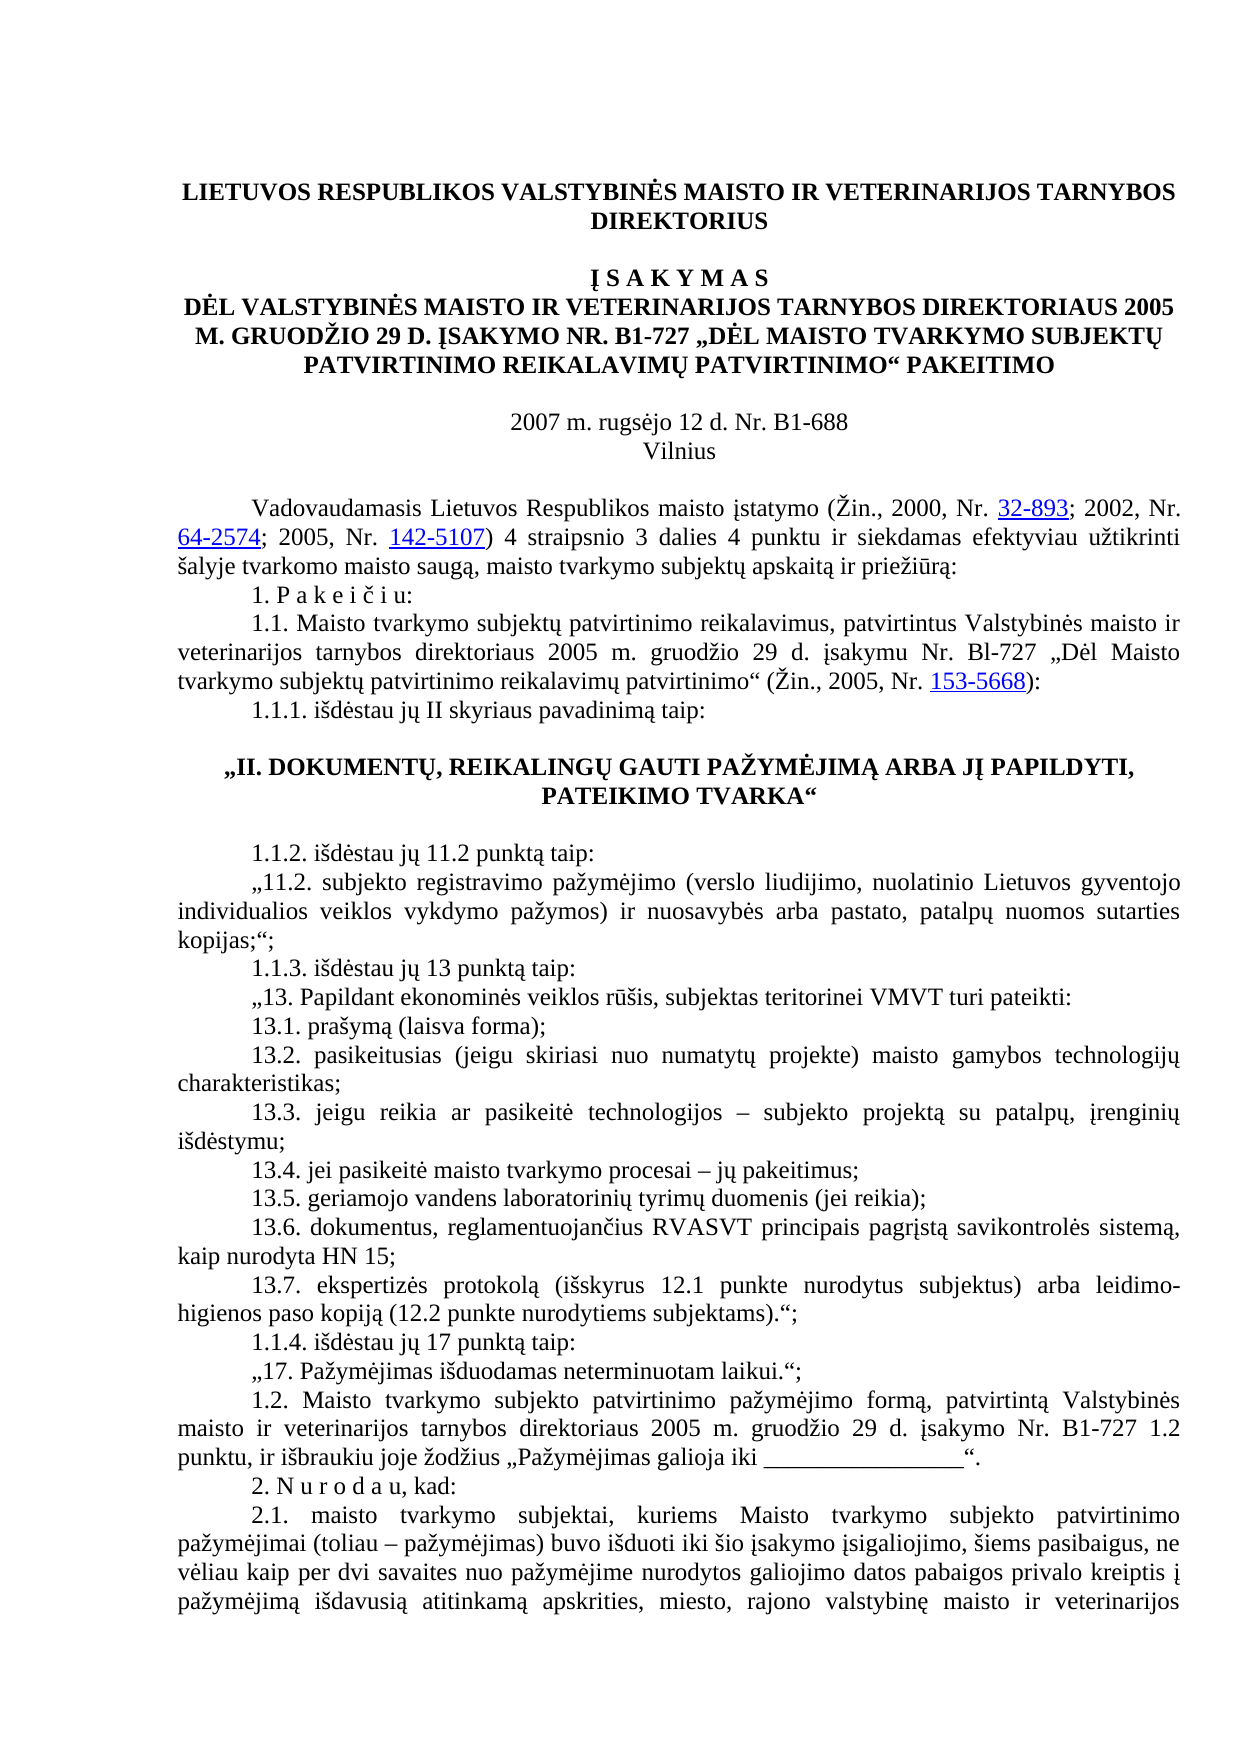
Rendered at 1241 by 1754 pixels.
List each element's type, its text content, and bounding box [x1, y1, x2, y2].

text „11.2. subjekto registravimo pažymėjimo (verslo liudijimo, nuolatinio Lietuvos gyventojo individualios veiklos vykdymo pažymos) ir nuosavybės arba pastato, patalpų nuomos sutarties kopijas;“; [177, 867, 1181, 953]
text 1.2. Maisto tvarkymo subjekto patvirtinimo pažymėjimo formą, patvirtintą Valstybinės maisto ir veterinarijos tarnybos direktoriaus 2005 m. gruodžio 29 d. įsakymo Nr. B1-727 1.2 punktu, ir išbraukiu joje žodžius „Pažymėjimas galioja iki ________________“. [177, 1385, 1181, 1471]
text 2007 m. rugsėjo 12 d. Nr. B1-688 [177, 407, 1181, 436]
text 13.2. pasikeitusias (jeigu skiriasi nuo numatytų projekte) maisto gamybos technologijų charakteristikas; [177, 1040, 1181, 1097]
text DĖL VALSTYBINĖS MAISTO IR VETERINARIJOS TARNYBOS DIREKTORIAUS 2005 M. GRUODŽIO 29 D. ĮSAKYMO NR. B1-727 „DĖL MAISTO TVARKYMO SUBJEKTŲ PATVIRTINIMO REIKALAVIMŲ PATVIRTINIMO“ PAKEITIMO [177, 292, 1181, 378]
text 2.1. maisto tvarkymo subjektai, kuriems Maisto tvarkymo subjekto patvirtinimo pažymėjimai (toliau – pažymėjimas) buvo išduoti iki šio įsakymo įsigaliojimo, šiems pasibaigus, ne vėliau kaip per dvi savaites nuo pažymėjime nurodytos galiojimo datos pabaigos privalo kreiptis į pažymėjimą išdavusią atitinkamą apskrities, miesto, rajono valstybinę maisto ir veterinarijos [177, 1500, 1181, 1615]
text „17. Pažymėjimas išduodamas neterminuotam laikui.“; [177, 1356, 1181, 1385]
text 1.1.3. išdėstau jų 13 punktą taip: [177, 953, 1181, 982]
text 1.1.2. išdėstau jų 11.2 punktą taip: [177, 838, 1181, 867]
text 1.1.1. išdėstau jų II skyriaus pavadinimą taip: [177, 695, 1181, 723]
text „13. Papildant ekonominės veiklos rūšis, subjektas teritorinei VMVT turi pateikti: [177, 982, 1181, 1011]
text Į S A K Y M A S [177, 263, 1181, 292]
text 13.4. jei pasikeitė maisto tvarkymo procesai – jų pakeitimus; [177, 1155, 1181, 1183]
text 2. Nurodau, kad: [177, 1471, 1181, 1500]
text 1.1.4. išdėstau jų 17 punktą taip: [177, 1327, 1181, 1356]
text Vilnius [177, 436, 1181, 465]
text LIETUVOS RESPUBLIKOS VALSTYBINĖS MAISTO IR VETERINARIJOS TARNYBOS DIREKTORIUS [177, 177, 1181, 235]
text 13.5. geriamojo vandens laboratorinių tyrimų duomenis (jei reikia); [177, 1183, 1181, 1212]
text „II. DOKUMENTŲ, REIKALINGŲ GAUTI PAŽYMĖJIMĄ ARBA JĮ PAPILDYTI, PATEIKIMO TVARKA“ [177, 752, 1181, 810]
text 1.1. Maisto tvarkymo subjektų patvirtinimo reikalavimus, patvirtintus Valstybinės maisto ir veterinarijos tarnybos direktoriaus 2005 m. gruodžio 29 d. įsakymu Nr. Bl-727 „Dėl Maisto tvarkymo subjektų patvirtinimo reikalavimų patvirtinimo“ (Žin., 2005, Nr. 153-5668): [177, 608, 1181, 695]
text 13.1. prašymą (laisva forma); [177, 1011, 1181, 1040]
text Vadovaudamasis Lietuvos Respublikos maisto įstatymo (Žin., 2000, Nr. 32-893; 2002, Nr. 64-2574; 2005, Nr. 142-5107) 4 straipsnio 3 dalies 4 punktu ir siekdamas efektyviau užtikrinti šalyje tvarkomo maisto saugą, maisto tvarkymo subjektų apskaitą ir priežiūrą: [177, 493, 1181, 580]
text 13.3. jeigu reikia ar pasikeitė technologijos – subjekto projektą su patalpų, įrenginių išdėstymu; [177, 1097, 1181, 1155]
text 1. Pakeičiu: [177, 580, 1181, 608]
text 13.6. dokumentus, reglamentuojančius RVASVT principais pagrįstą savikontrolės sistemą, kaip nurodyta HN 15; [177, 1212, 1181, 1270]
text 13.7. ekspertizės protokolą (išskyrus 12.1 punkte nurodytus subjektus) arba leidimo-higienos paso kopiją (12.2 punkte nurodytiems subjektams).“; [177, 1270, 1181, 1327]
